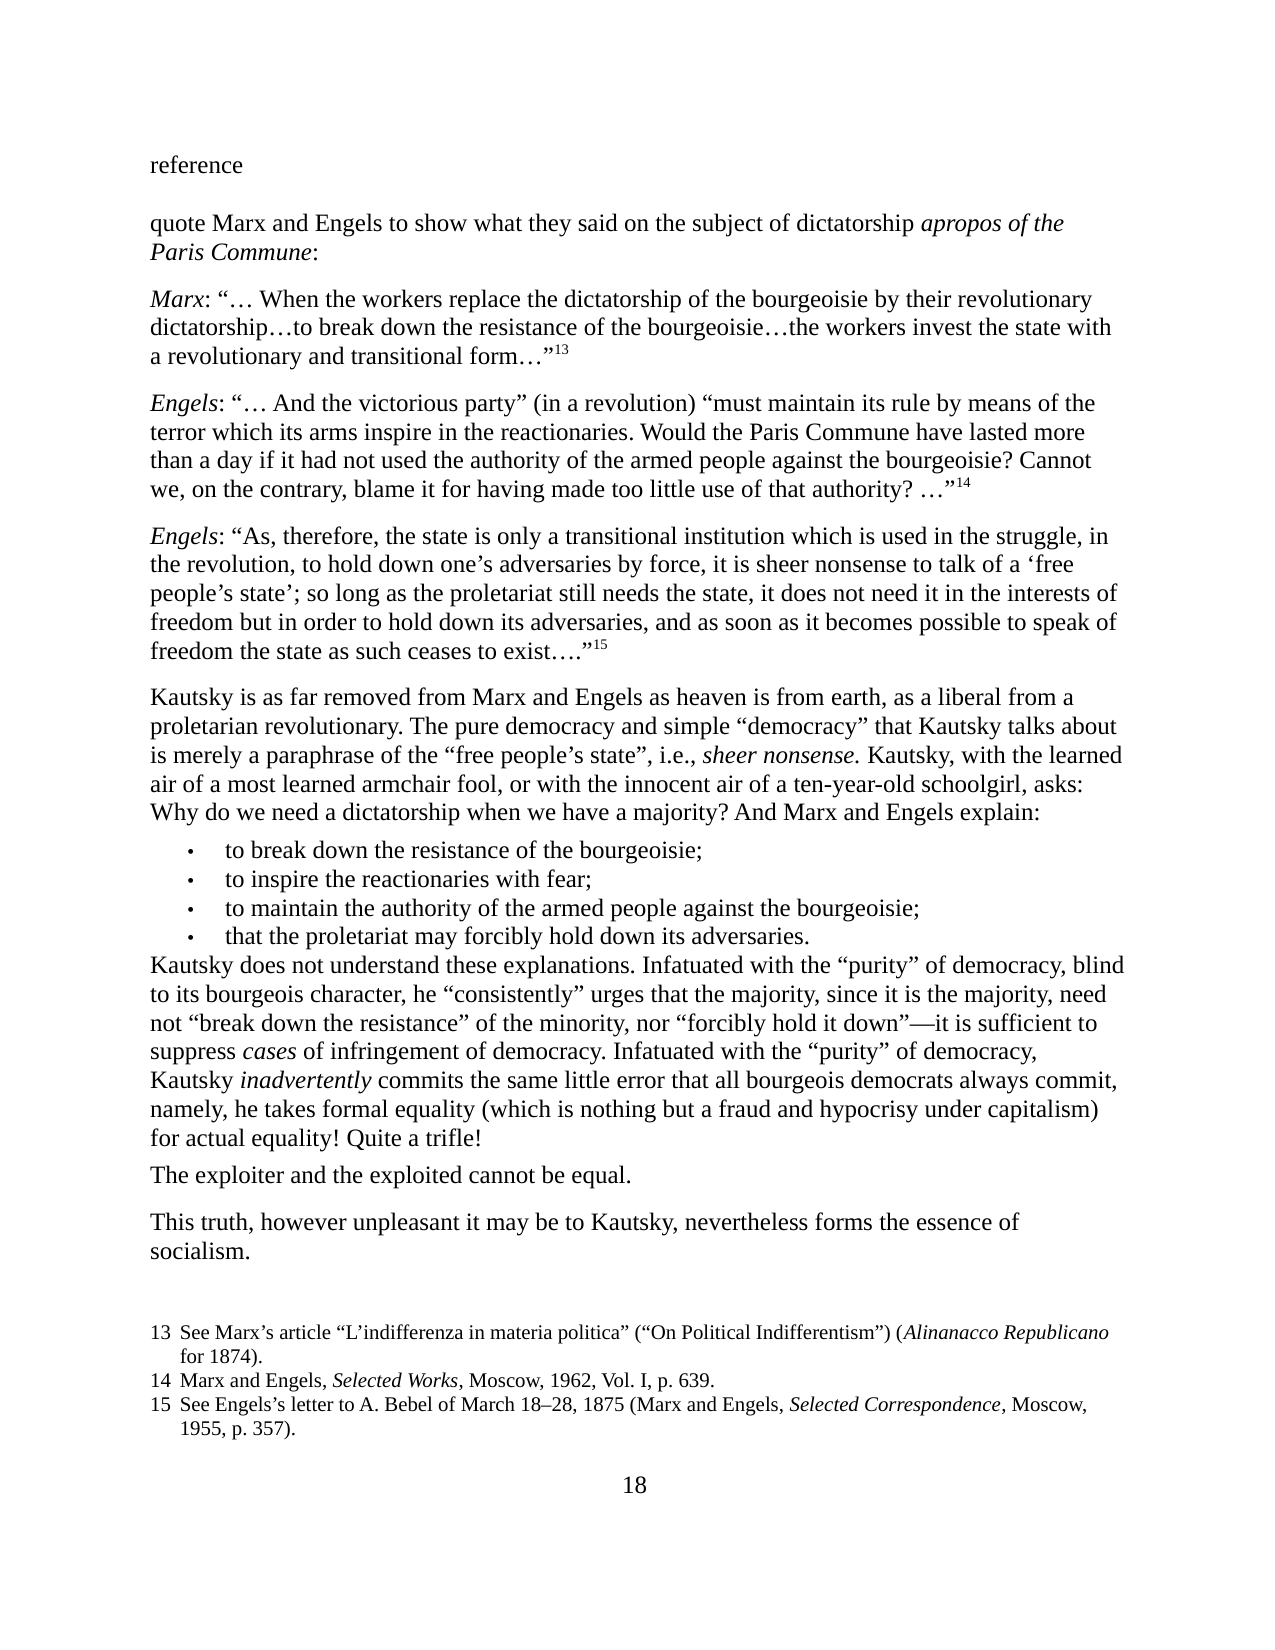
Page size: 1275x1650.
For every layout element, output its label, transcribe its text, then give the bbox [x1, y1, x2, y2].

text See Marx’s article “L’indifferenza in materia politica” (“On Political Indifferentism”) (Alinanacco Republicano for 1874). [150, 1320, 1125, 1368]
list that the proletariat may forcibly hold down its adversaries. [187, 921, 1125, 950]
text Marx: “… When the workers replace the dictatorship of the bourgeoisie by their revolutionary dictatorship…to break down the resistance of the bourgeoisie…the workers invest the state with a revolutionary and transitional form…” [150, 284, 1125, 370]
text See Engels’s letter to A. Bebel of March 18–28, 1875 (Marx and Engels, Selected Correspondence, Moscow, 1955, p. 357). [150, 1392, 1125, 1440]
text The exploiter and the exploited cannot be equal. [150, 1160, 1125, 1189]
list to maintain the authority of the armed people against the bourgeoisie; [187, 893, 1125, 921]
list to break down the resistance of the bourgeoisie; [187, 835, 1125, 864]
text This truth, however unpleasant it may be to Kautsky, nevertheless forms the essence of socialism. [150, 1207, 1125, 1264]
text Kautsky does not understand these explanations. Infatuated with the “purity” of democracy, blind to its bourgeois character, he “consistently” urges that the majority, since it is the majority, need not “break down the resistance” of the minority, nor “forcibly hold it down”—it is sufficient to suppress cases of infringement of democracy. Infatuated with the “purity” of democracy, Kautsky inadvertently commits the same little error that all bourgeois democrats always commit, namely, he takes formal equality (which is nothing but a fraud and hypocrisy under capitalism) for actual equality! Quite a trifle! [150, 950, 1125, 1151]
text Kautsky is as far removed from Marx and Engels as heaven is from earth, as a liberal from a proletarian revolutionary. The pure democracy and simple “democracy” that Kautsky talks about is merely a paraphrase of the “free people’s state”, i.e., sheer nonsense. Kautsky, with the learned air of a most learned armchair fool, or with the innocent air of a ten-year-old schoolgirl, asks: Why do we need a dictatorship when we have a majority? And Marx and Engels explain: [150, 682, 1125, 826]
text Engels: “As, therefore, the state is only a transitional institution which is used in the struggle, in the revolution, to hold down one’s adversaries by force, it is sheer nonsense to talk of a ‘free people’s state’; so long as the proletariat still needs the state, it does not need it in the interests of freedom but in order to hold down its adversaries, and as soon as it becomes possible to speak of freedom the state as such ceases to exist….” [150, 521, 1125, 664]
list to inspire the reactionaries with fear; [187, 864, 1125, 893]
text quote Marx and Engels to show what they said on the subject of dictatorship apropos of the Paris Commune: [150, 208, 1125, 266]
text Marx and Engels, Selected Works, Moscow, 1962, Vol. I, p. 639. [150, 1368, 1125, 1392]
text Engels: “… And the victorious party” (in a revolution) “must maintain its rule by means of the terror which its arms inspire in the reactionaries. Would the Paris Commune have lasted more than a day if it had not used the authority of the armed people against the bourgeoisie? Cannot we, on the contrary, blame it for having made too little use of that authority? …” [150, 388, 1125, 503]
